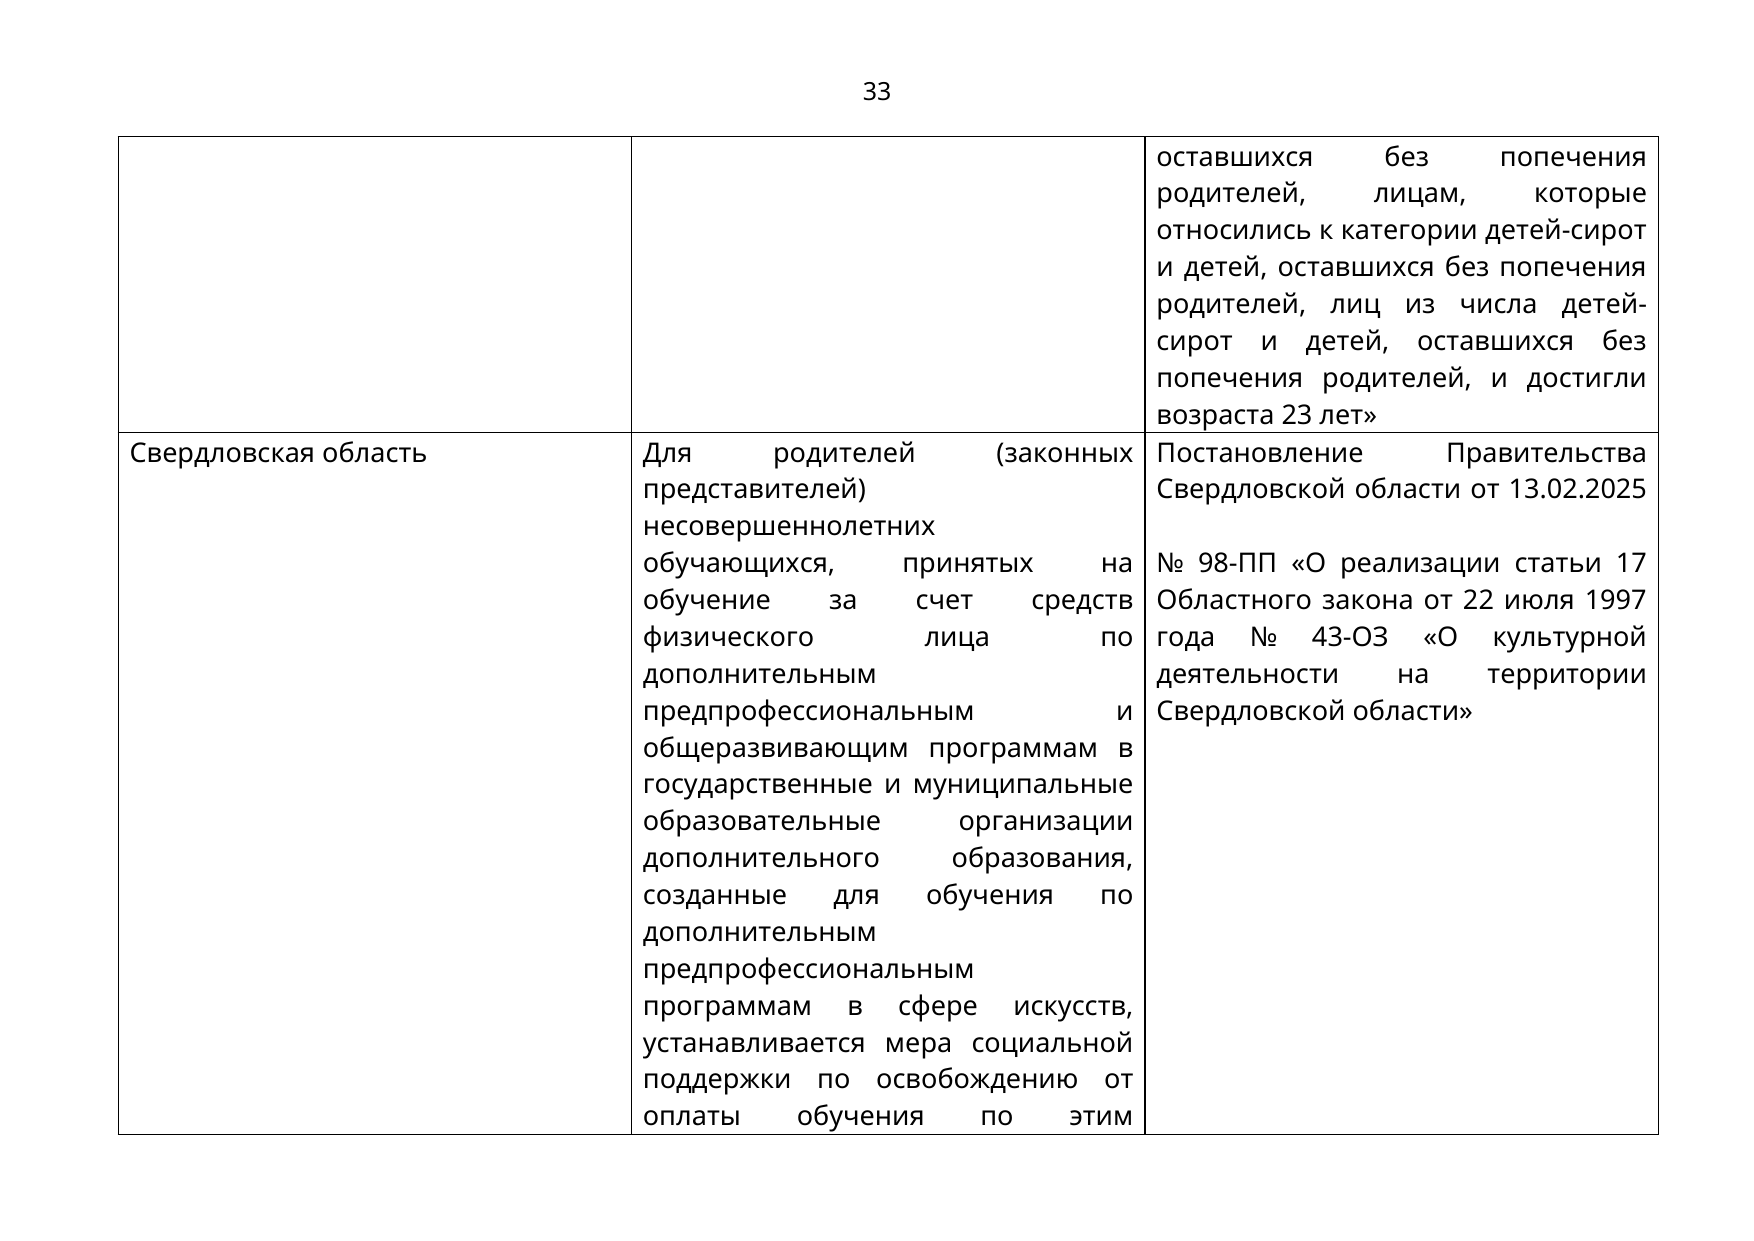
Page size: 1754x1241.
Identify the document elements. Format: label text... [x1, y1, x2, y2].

table_cell оставшихся без попечения родителей, лицам, которые относились к категории детей-сирот и детей, оставшихся без попечения родителей, лиц из числа детей-сирот и детей, оставшихся без попечения родителей, и достигли возраста 23 лет» [1146, 137, 1658, 432]
table_cell Для родителей (законных представителей) несовершеннолетних обучающихся, принятых на обучение за счет средств физического лица по дополнительным предпрофессиональным и общеразвивающим программам в государственные и муниципальные образовательные организации дополнительного образования, созданные для обучения по дополнительным предпрофессиональным программам в сфере искусств, устанавливается мера социальной поддержки по освобождению от оплаты обучения по этим [632, 433, 1144, 1134]
table_cell [632, 137, 1144, 432]
table_cell Постановление Правительства Свердловской области от 13.02.2025 № 98-ПП «О реализации статьи 17 Областного закона от 22 июля 1997 года № 43-ОЗ «О культурной деятельности на территории Свердловской области» [1146, 433, 1658, 1134]
table_cell [119, 137, 631, 432]
table_cell Свердловская область [119, 433, 631, 1134]
